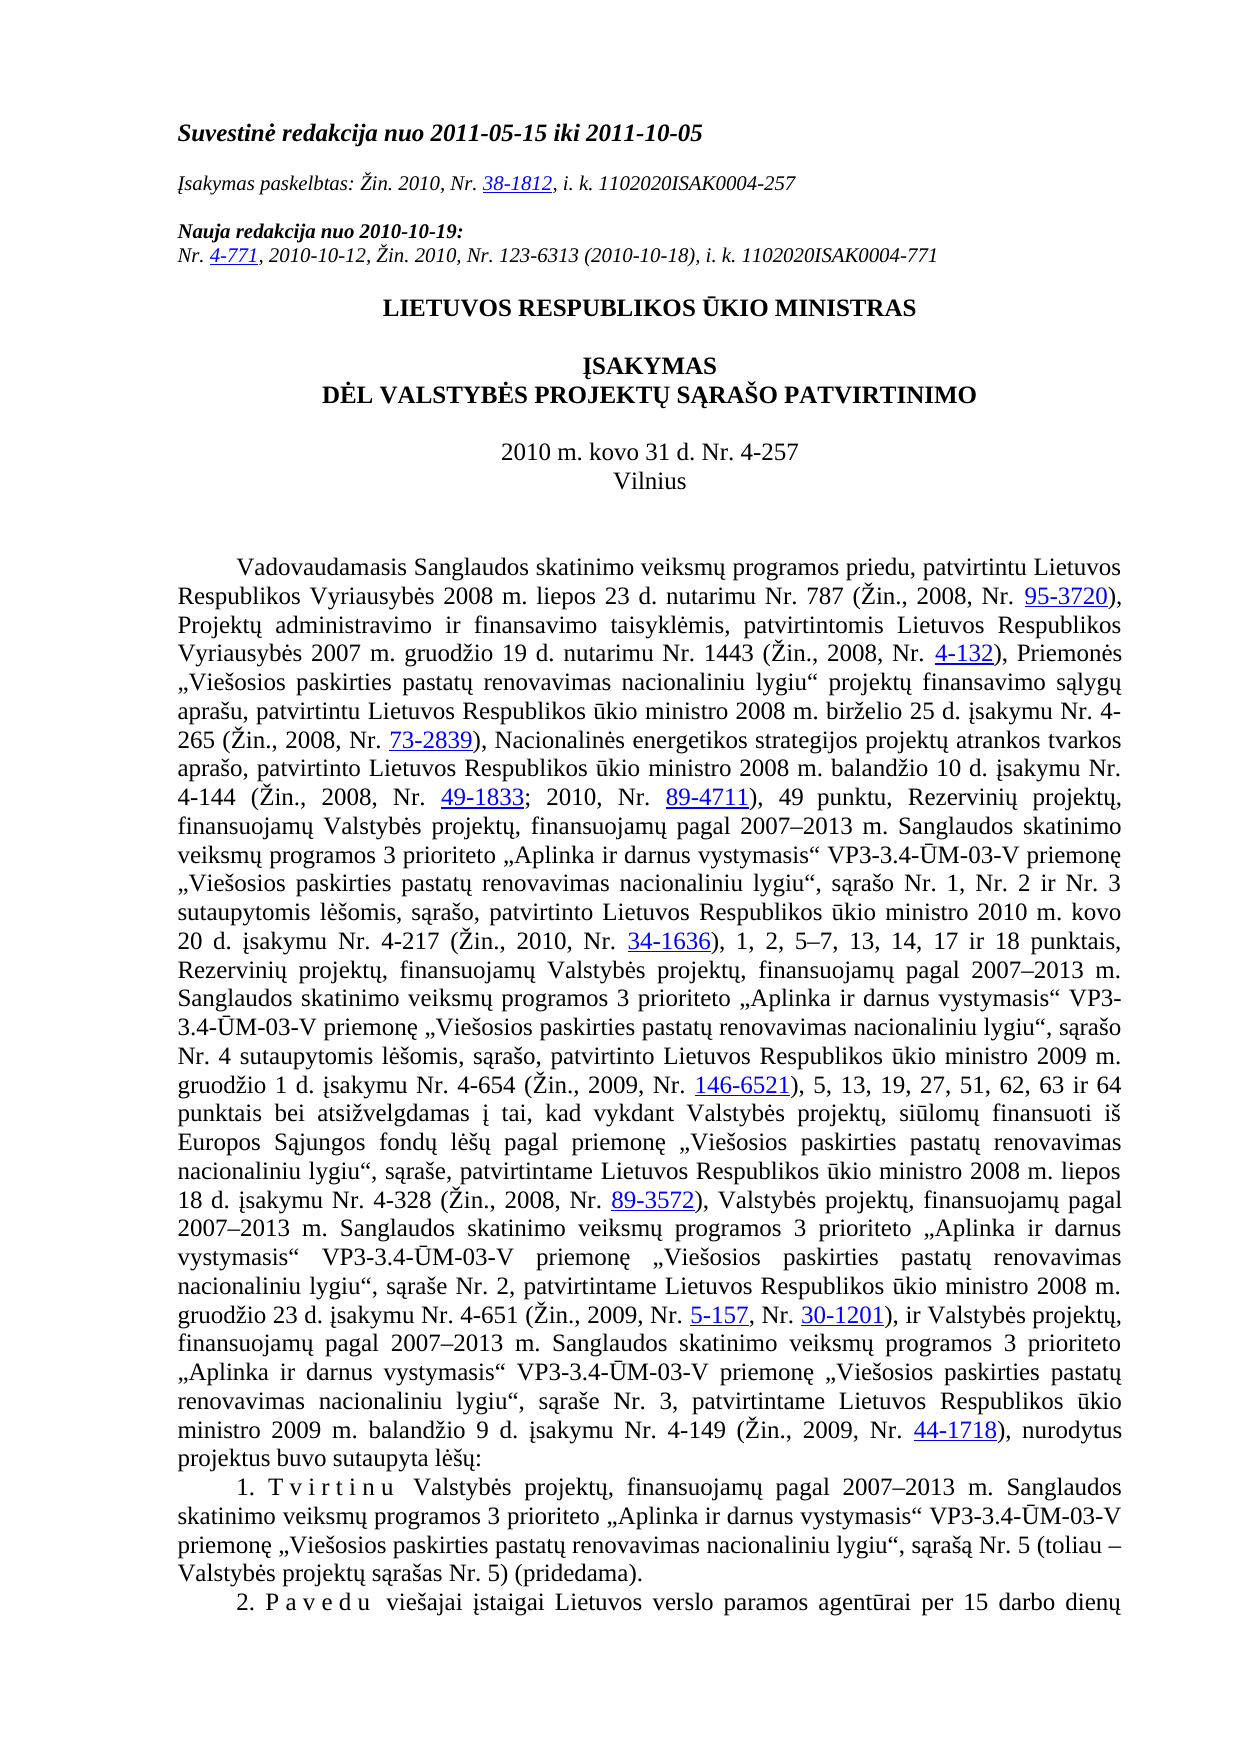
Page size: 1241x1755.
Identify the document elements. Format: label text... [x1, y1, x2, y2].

text Nr. 4-771, 2010-10-12, Žin. 2010, Nr. 123-6313 (2010-10-18), i. k. 1102020ISAK0004-771 [177, 243, 1122, 267]
text Įsakymas paskelbtas: Žin. 2010, Nr. 38-1812, i. k. 1102020ISAK0004-257 [177, 171, 1122, 195]
text Vadovaudamasis Sanglaudos skatinimo veiksmų programos priedu, patvirtintu Lietuvos Respublikos Vyriausybės 2008 m. liepos 23 d. nutarimu Nr. 787 (Žin., 2008, Nr. 95-3720), Projektų administravimo ir finansavimo taisyklėmis, patvirtintomis Lietuvos Respublikos Vyriausybės 2007 m. gruodžio 19 d. nutarimu Nr. 1443 (Žin., 2008, Nr. 4-132), Priemonės „Viešosios paskirties pastatų renovavimas nacionaliniu lygiu“ projektų finansavimo sąlygų aprašu, patvirtintu Lietuvos Respublikos ūkio ministro 2008 m. birželio 25 d. įsakymu Nr. 4-265 (Žin., 2008, Nr. 73-2839), Nacionalinės energetikos strategijos projektų atrankos tvarkos aprašo, patvirtinto Lietuvos Respublikos ūkio ministro 2008 m. balandžio 10 d. įsakymu Nr. 4-144 (Žin., 2008, Nr. 49-1833; 2010, Nr. 89-4711), 49 punktu, Rezervinių projektų, finansuojamų Valstybės projektų, finansuojamų pagal 2007–2013 m. Sanglaudos skatinimo veiksmų programos 3 prioriteto „Aplinka ir darnus vystymasis“ VP3-3.4-ŪM-03-V priemonę „Viešosios paskirties pastatų renovavimas nacionaliniu lygiu“, sąrašo Nr. 1, Nr. 2 ir Nr. 3 sutaupytomis lėšomis, sąrašo, patvirtinto Lietuvos Respublikos ūkio ministro 2010 m. kovo 20 d. įsakymu Nr. 4-217 (Žin., 2010, Nr. 34-1636), 1, 2, 5–7, 13, 14, 17 ir 18 punktais, Rezervinių projektų, finansuojamų Valstybės projektų, finansuojamų pagal 2007–2013 m. Sanglaudos skatinimo veiksmų programos 3 prioriteto „Aplinka ir darnus vystymasis“ VP3-3.4-ŪM-03-V priemonę „Viešosios paskirties pastatų renovavimas nacionaliniu lygiu“, sąrašo Nr. 4 sutaupytomis lėšomis, sąrašo, patvirtinto Lietuvos Respublikos ūkio ministro 2009 m. gruodžio 1 d. įsakymu Nr. 4-654 (Žin., 2009, Nr. 146-6521), 5, 13, 19, 27, 51, 62, 63 ir 64 punktais bei atsižvelgdamas į tai, kad vykdant Valstybės projektų, siūlomų finansuoti iš Europos Sąjungos fondų lėšų pagal priemonę „Viešosios paskirties pastatų renovavimas nacionaliniu lygiu“, sąraše, patvirtintame Lietuvos Respublikos ūkio ministro 2008 m. liepos 18 d. įsakymu Nr. 4-328 (Žin., 2008, Nr. 89-3572), Valstybės projektų, finansuojamų pagal 2007–2013 m. Sanglaudos skatinimo veiksmų programos 3 prioriteto „Aplinka ir darnus vystymasis“ VP3-3.4-ŪM-03-V priemonę „Viešosios paskirties pastatų renovavimas nacionaliniu lygiu“, sąraše Nr. 2, patvirtintame Lietuvos Respublikos ūkio ministro 2008 m. gruodžio 23 d. įsakymu Nr. 4-651 (Žin., 2009, Nr. 5-157, Nr. 30-1201), ir Valstybės projektų, finansuojamų pagal 2007–2013 m. Sanglaudos skatinimo veiksmų programos 3 prioriteto „Aplinka ir darnus vystymasis“ VP3-3.4-ŪM-03-V priemonę „Viešosios paskirties pastatų renovavimas nacionaliniu lygiu“, sąraše Nr. 3, patvirtintame Lietuvos Respublikos ūkio ministro 2009 m. balandžio 9 d. įsakymu Nr. 4-149 (Žin., 2009, Nr. 44-1718), nurodytus projektus buvo sutaupyta lėšų: [177, 552, 1122, 1472]
text Nauja redakcija nuo 2010-10-19: [177, 219, 1122, 243]
text Suvestinė redakcija nuo 2011-05-15 iki 2011-10-05 [177, 118, 1122, 147]
text LIETUVOS RESPUBLIKOS ŪKIO MINISTRAS [177, 293, 1122, 322]
text ĮSAKYMAS [177, 351, 1122, 380]
text 1. Tvirtinu Valstybės projektų, finansuojamų pagal 2007–2013 m. Sanglaudos skatinimo veiksmų programos 3 prioriteto „Aplinka ir darnus vystymasis“ VP3-3.4-ŪM-03-V priemonę „Viešosios paskirties pastatų renovavimas nacionaliniu lygiu“, sąrašą Nr. 5 (toliau – Valstybės projektų sąrašas Nr. 5) (pridedama). [177, 1472, 1122, 1587]
text 2010 m. kovo 31 d. Nr. 4-257 [177, 437, 1122, 466]
text DĖL VALSTYBĖS PROJEKTŲ SĄRAŠO PATVIRTINIMO [177, 380, 1122, 408]
text 2. Pavedu viešajai įstaigai Lietuvos verslo paramos agentūrai per 15 darbo dienų [177, 1587, 1122, 1616]
text Vilnius [177, 466, 1122, 495]
